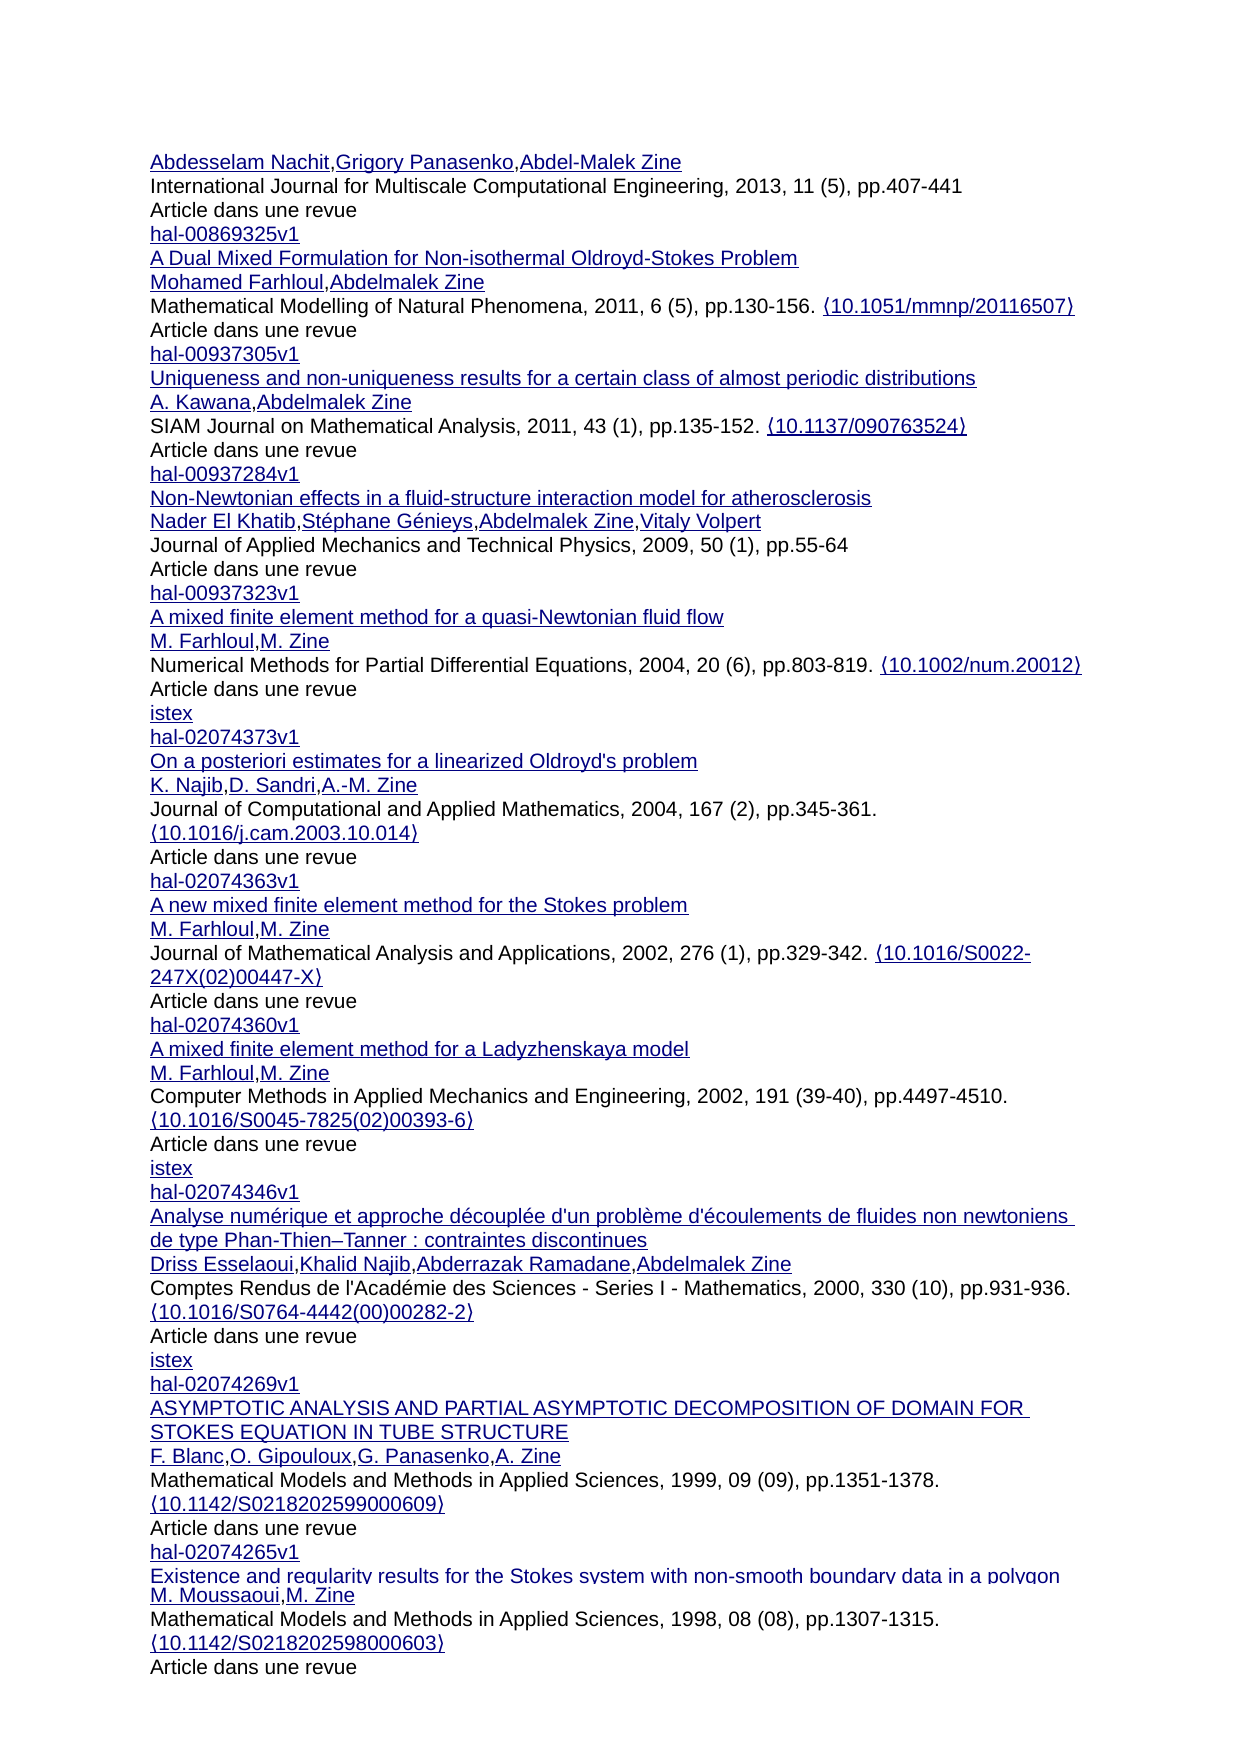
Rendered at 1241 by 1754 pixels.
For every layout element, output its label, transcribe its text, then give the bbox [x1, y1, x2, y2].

table_cell Analyse numérique et approche découplée d'un problème d'écoulements de fluides non newtoniens de type Phan-Thien–Tanner : contraintes discontinues Driss Esselaoui,Khalid Najib,Abderrazak Ramadane,Abdelmalek Zine Comptes Rendus de l'Académie des Sciences - Series I - Mathematics, 2000, 330 (10), pp.931-936. ⟨10.1016/S0764-4442(00)00282-2⟩ Article dans une revue istex hal-02074269v1 [150, 1204, 1090, 1396]
table_cell Abdesselam Nachit,Grigory Panasenko,Abdel-Malek Zine International Journal for Multiscale Computational Engineering, 2013, 11 (5), pp.407-441 Article dans une revue hal-00869325v1 [150, 150, 1090, 246]
table_cell A new mixed finite element method for the Stokes problem M. Farhloul,M. Zine Journal of Mathematical Analysis and Applications, 2002, 276 (1), pp.329-342. ⟨10.1016/S0022-247X(02)00447-X⟩ Article dans une revue hal-02074360v1 [150, 893, 1090, 1036]
table_cell Non-Newtonian effects in a fluid-structure interaction model for atherosclerosis Nader El Khatib,Stéphane Génieys,Abdelmalek Zine,Vitaly Volpert Journal of Applied Mechanics and Technical Physics, 2009, 50 (1), pp.55-64 Article dans une revue hal-00937323v1 [150, 485, 1090, 605]
table_cell ASYMPTOTIC ANALYSIS AND PARTIAL ASYMPTOTIC DECOMPOSITION OF DOMAIN FOR STOKES EQUATION IN TUBE STRUCTURE F. Blanc,O. Gipouloux,G. Panasenko,A. Zine Mathematical Models and Methods in Applied Sciences, 1999, 09 (09), pp.1351-1378. ⟨10.1142/S0218202599000609⟩ Article dans une revue hal-02074265v1 [150, 1396, 1090, 1563]
table_cell A mixed finite element method for a quasi-Newtonian fluid flow M. Farhloul,M. Zine Numerical Methods for Partial Differential Equations, 2004, 20 (6), pp.803-819. ⟨10.1002/num.20012⟩ Article dans une revue istex hal-02074373v1 [150, 605, 1090, 749]
table_cell Existence and regularity results for the Stokes system with non-smooth boundary data in a polygon M. Moussaoui,M. Zine Mathematical Models and Methods in Applied Sciences, 1998, 08 (08), pp.1307-1315. ⟨10.1142/S0218202598000603⟩ Article dans une revue [150, 1564, 1090, 1679]
table_cell A Dual Mixed Formulation for Non-isothermal Oldroyd-Stokes Problem Mohamed Farhloul,Abdelmalek Zine Mathematical Modelling of Natural Phenomena, 2011, 6 (5), pp.130-156. ⟨10.1051/mmnp/20116507⟩ Article dans une revue hal-00937305v1 [150, 246, 1090, 366]
table_cell On a posteriori estimates for a linearized Oldroyd's problem K. Najib,D. Sandri,A.-M. Zine Journal of Computational and Applied Mathematics, 2004, 167 (2), pp.345-361. ⟨10.1016/j.cam.2003.10.014⟩ Article dans une revue hal-02074363v1 [150, 749, 1090, 893]
table_cell A mixed finite element method for a Ladyzhenskaya model M. Farhloul,M. Zine Computer Methods in Applied Mechanics and Engineering, 2002, 191 (39-40), pp.4497-4510. ⟨10.1016/S0045-7825(02)00393-6⟩ Article dans une revue istex hal-02074346v1 [150, 1036, 1090, 1204]
table_cell Uniqueness and non-uniqueness results for a certain class of almost periodic distributions A. Kawana,Abdelmalek Zine SIAM Journal on Mathematical Analysis, 2011, 43 (1), pp.135-152. ⟨10.1137/090763524⟩ Article dans une revue hal-00937284v1 [150, 366, 1090, 485]
